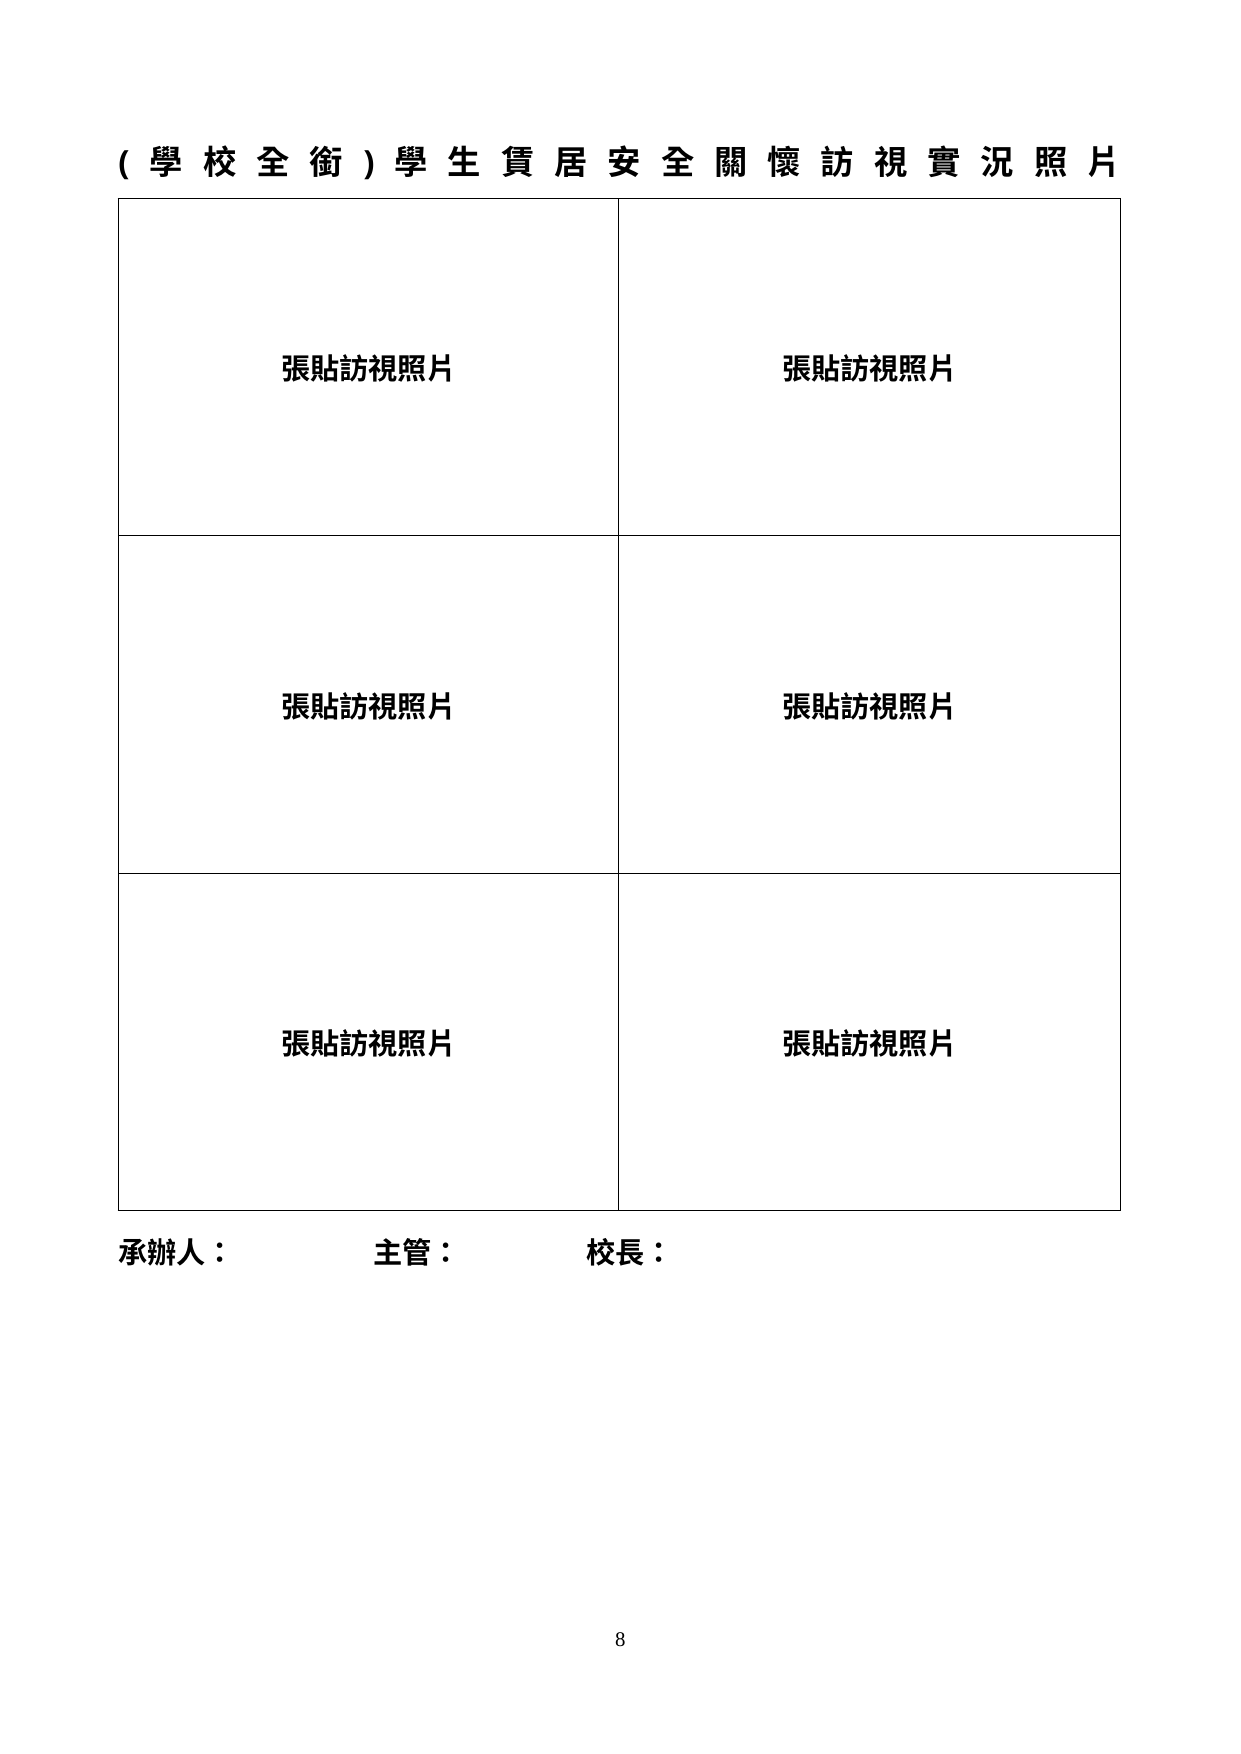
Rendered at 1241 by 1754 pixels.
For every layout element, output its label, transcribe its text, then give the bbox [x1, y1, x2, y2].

table_header 張貼訪視照片 [619, 199, 1120, 535]
text (學校全銜)學生賃居安全關懷訪視實況照片 [118, 123, 1122, 198]
table_header 張貼訪視照片 [119, 199, 618, 535]
table_cell 張貼訪視照片 [619, 874, 1120, 1210]
text 承辦人： 主管： 校長： [118, 1230, 1122, 1272]
table_cell 張貼訪視照片 [119, 874, 618, 1210]
table_cell 張貼訪視照片 [619, 536, 1120, 873]
table_cell 張貼訪視照片 [119, 536, 618, 873]
